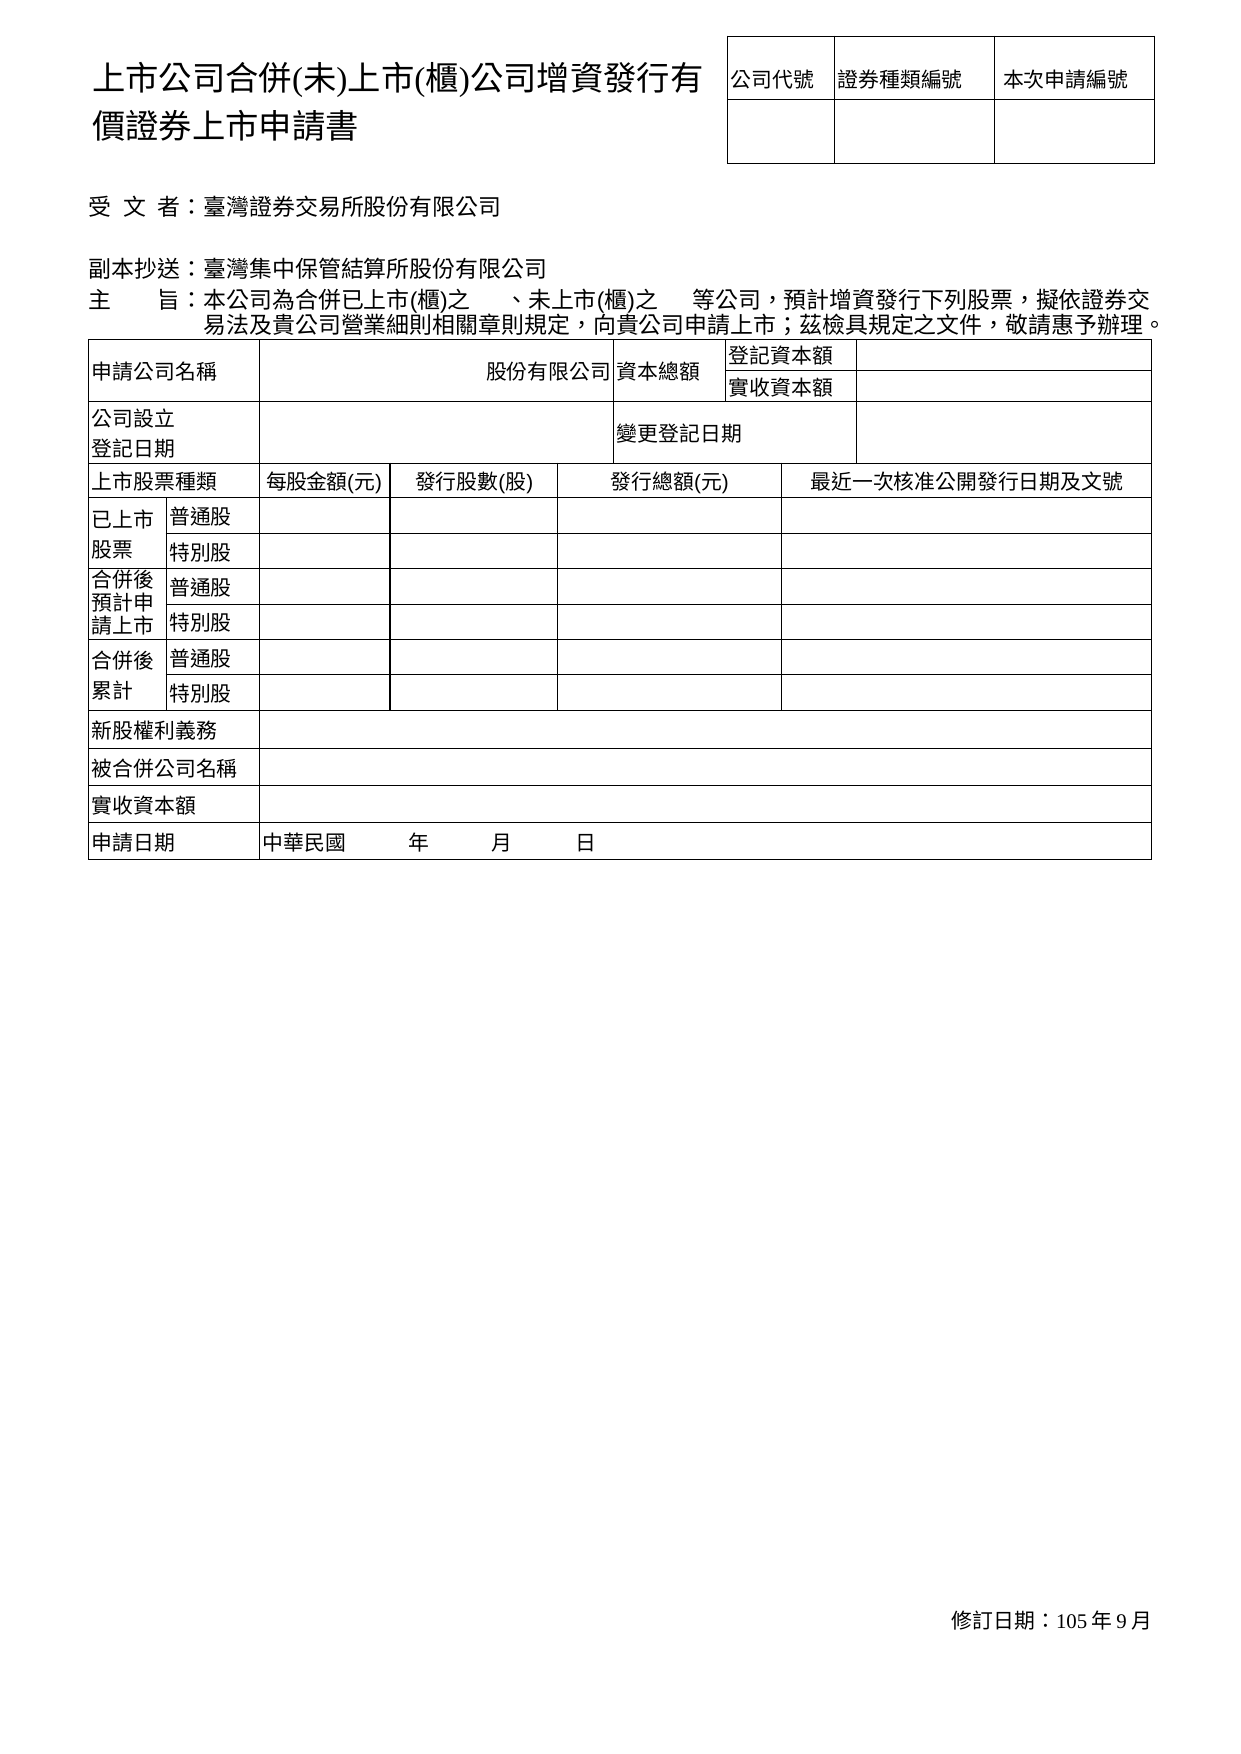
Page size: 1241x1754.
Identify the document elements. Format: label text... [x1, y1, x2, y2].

table_cell [391, 675, 557, 710]
table_cell 每股金額(元) [260, 464, 389, 497]
table_header 申請公司名稱 [89, 340, 259, 401]
table_cell 被合併公司名稱 [89, 749, 259, 785]
table_cell [391, 498, 557, 533]
table_cell [558, 675, 781, 710]
table_cell 最近一次核准公開發行日期及文號 [782, 464, 1151, 497]
table_cell 特別股 [167, 605, 259, 639]
table_cell 合併後累計 [89, 640, 166, 710]
table_cell [260, 675, 389, 710]
text 主 旨：本公司為合併已上市(櫃)之 、未上市(櫃)之 等公司，預計增資發行下列股票，擬依證券交易法及貴公司營業細則相關章則規定，向貴公司申請上市；茲檢具規定之文件，敬請惠予辦理。 [89, 289, 1152, 339]
table_cell [558, 605, 781, 639]
table_cell 變更登記日期 [614, 402, 856, 463]
table_cell [782, 534, 1151, 568]
table_cell 發行總額(元) [558, 464, 781, 497]
table_cell 新股權利義務 [89, 711, 259, 748]
table_cell [260, 498, 389, 533]
table_cell [260, 402, 613, 463]
table_cell 普通股 [167, 569, 259, 603]
table_cell 實收資本額 [726, 371, 856, 401]
text 受 文 者：臺灣證券交易所股份有限公司 [89, 164, 1152, 226]
table_cell [782, 675, 1151, 710]
table_cell [835, 100, 994, 163]
table_header 股份有限公司 [260, 340, 613, 401]
table_cell [260, 786, 1151, 822]
table_cell [558, 569, 781, 603]
table_header 資本總額 [614, 340, 725, 401]
table_cell [260, 534, 389, 568]
table_cell [782, 640, 1151, 674]
table_cell 特別股 [167, 675, 259, 710]
table_cell 合併後預計申請上市 [89, 569, 166, 639]
table_header [857, 340, 1151, 370]
table_cell [391, 569, 557, 603]
table_cell [558, 498, 781, 533]
table_cell [558, 640, 781, 674]
table_cell [782, 498, 1151, 533]
table_cell [391, 605, 557, 639]
table_header 本次申請編號 [995, 37, 1154, 99]
table_cell [857, 371, 1151, 401]
table_cell [260, 749, 1151, 785]
table_cell [391, 640, 557, 674]
table_cell [728, 100, 834, 163]
table_cell 實收資本額 [89, 786, 259, 822]
table_cell [782, 569, 1151, 603]
table_cell 公司設立 登記日期 [89, 402, 259, 463]
table_cell [260, 711, 1151, 748]
table_cell 普通股 [167, 498, 259, 533]
table_cell [995, 100, 1154, 163]
table_header 登記資本額 [726, 340, 856, 370]
table_cell [260, 605, 389, 639]
table_cell 中華民國 年 月 日 [260, 823, 1151, 859]
table_cell [391, 534, 557, 568]
table_cell [260, 569, 389, 603]
table_header 上市公司合併(未)上市(櫃)公司增資發行有價證券上市申請書 [92, 36, 727, 163]
table_cell [260, 640, 389, 674]
table_cell [782, 605, 1151, 639]
table_header 公司代號 [728, 37, 834, 99]
table_header 證券種類編號 [835, 37, 994, 99]
table_cell 發行股數(股) [391, 464, 557, 497]
table_cell [558, 534, 781, 568]
table_cell [857, 402, 1151, 463]
table_cell 特別股 [167, 534, 259, 568]
table_cell 普通股 [167, 640, 259, 674]
text 副本抄送：臺灣集中保管結算所股份有限公司 [89, 226, 1152, 289]
table_cell 申請日期 [89, 823, 259, 859]
table_cell 上市股票種類 [89, 464, 259, 497]
table_cell 已上市股票 [89, 498, 166, 568]
